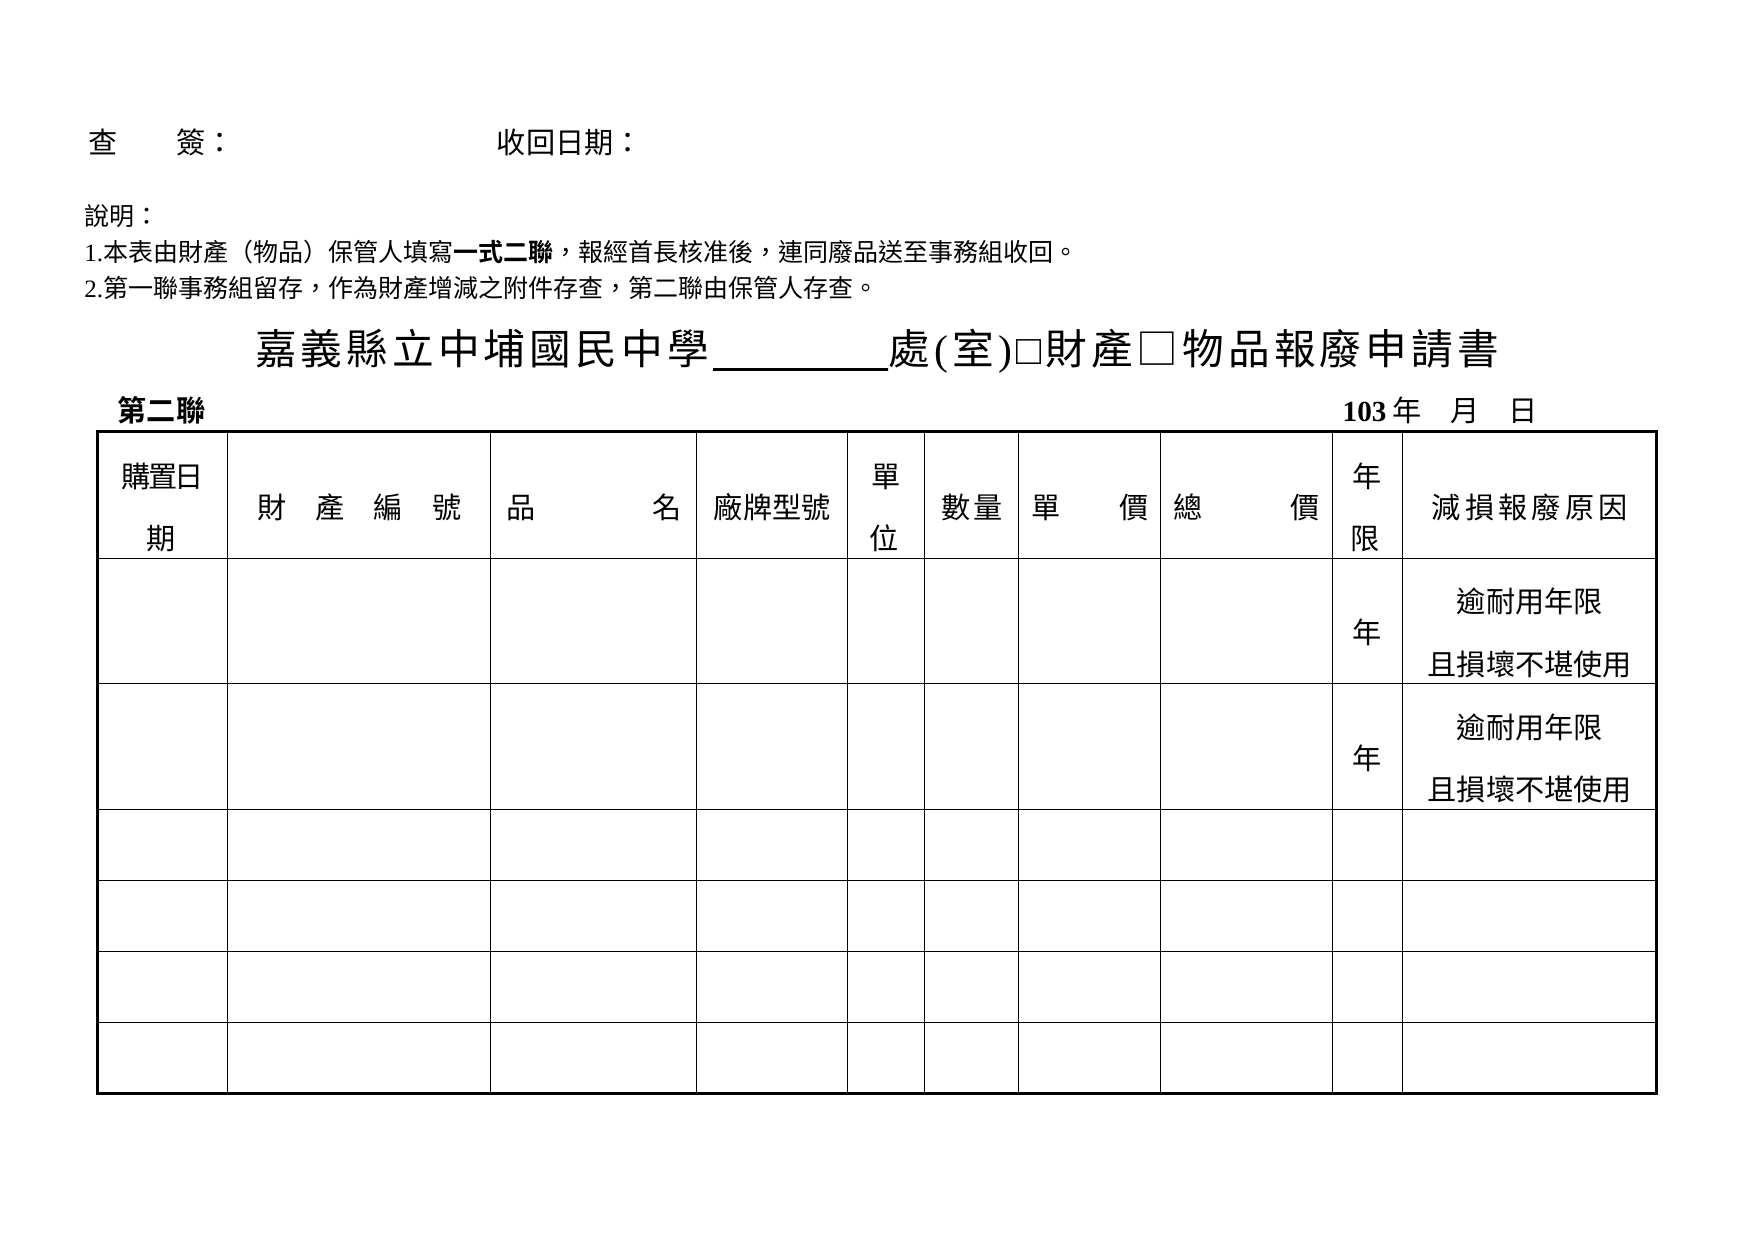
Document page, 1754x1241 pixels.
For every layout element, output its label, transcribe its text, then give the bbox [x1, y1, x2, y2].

table_cell [925, 881, 1018, 951]
table_header 總 價 [1161, 433, 1332, 558]
table_header 減損報廢原因 [1403, 433, 1655, 558]
table_cell [99, 952, 227, 1021]
table_cell [1161, 810, 1332, 880]
table_cell [697, 684, 847, 809]
table_cell [1019, 1023, 1160, 1092]
table_cell [99, 881, 227, 951]
table_cell [491, 881, 696, 951]
table_cell [1019, 810, 1160, 880]
table_cell [228, 559, 490, 683]
table_cell [228, 810, 490, 880]
table_cell [99, 559, 227, 683]
table_cell [848, 1023, 924, 1092]
table_header 購置日期 [99, 433, 227, 558]
table_header 單 位 [848, 433, 924, 558]
table_cell [1161, 559, 1332, 683]
table_cell [1333, 952, 1402, 1021]
table_header 單 價 [1019, 433, 1160, 558]
table_cell [697, 810, 847, 880]
text 第二聯 103年 月 日 [59, 367, 1695, 430]
text 查 簽： 收回日期： [59, 120, 1695, 162]
table_cell [1161, 952, 1332, 1021]
table_cell [925, 684, 1018, 809]
table_cell [1333, 810, 1402, 880]
table_cell 年 [1333, 684, 1402, 809]
table_cell [848, 684, 924, 809]
table_cell [848, 881, 924, 951]
table_cell [228, 952, 490, 1021]
table_header 品 名 [491, 433, 696, 558]
table_cell [697, 1023, 847, 1092]
table_cell [491, 559, 696, 683]
table_cell [1161, 881, 1332, 951]
table_cell [848, 559, 924, 683]
table_header 年 限 [1333, 433, 1402, 558]
table_cell [925, 559, 1018, 683]
table_header 財 產 編 號 [228, 433, 490, 558]
table_cell [1403, 952, 1655, 1021]
table_cell [1161, 1023, 1332, 1092]
table_cell [491, 684, 696, 809]
table_cell [99, 684, 227, 809]
table_cell [1019, 559, 1160, 683]
table_cell [848, 952, 924, 1021]
table_cell [1019, 952, 1160, 1021]
table_cell [491, 1023, 696, 1092]
text 2.第一聯事務組留存，作為財產增減之附件存查，第二聯由保管人存查。 [59, 268, 1695, 305]
table_cell [1403, 810, 1655, 880]
table_cell [925, 1023, 1018, 1092]
table_cell [1019, 881, 1160, 951]
table_cell [1019, 684, 1160, 809]
table_cell [491, 810, 696, 880]
table_cell 年 [1333, 559, 1402, 683]
table_cell [99, 1023, 227, 1092]
text 1.本表由財產（物品）保管人填寫一式二聯，報經首長核准後，連同廢品送至事務組收回。 [59, 232, 1695, 268]
table_cell [99, 810, 227, 880]
table_cell [1333, 881, 1402, 951]
table_header 數量 [925, 433, 1018, 558]
table_cell 逾耐用年限 且損壞不堪使用 [1403, 559, 1655, 683]
table_cell [697, 881, 847, 951]
table_cell [228, 1023, 490, 1092]
text 嘉義縣立中埔國民中學 處(室)□財產□物品報廢申請書 [59, 305, 1695, 367]
table_cell [1403, 881, 1655, 951]
table_cell [1333, 1023, 1402, 1092]
table_cell [848, 810, 924, 880]
table_cell [491, 952, 696, 1021]
table_header 廠牌型號 [697, 433, 847, 558]
table_cell [228, 881, 490, 951]
table_cell [697, 952, 847, 1021]
table_cell [925, 810, 1018, 880]
table_cell [1403, 1023, 1655, 1092]
table_cell [1161, 684, 1332, 809]
table_cell [228, 684, 490, 809]
text 說明： [59, 196, 1695, 232]
table_cell [925, 952, 1018, 1021]
table_cell 逾耐用年限 且損壞不堪使用 [1403, 684, 1655, 809]
table_cell [697, 559, 847, 683]
